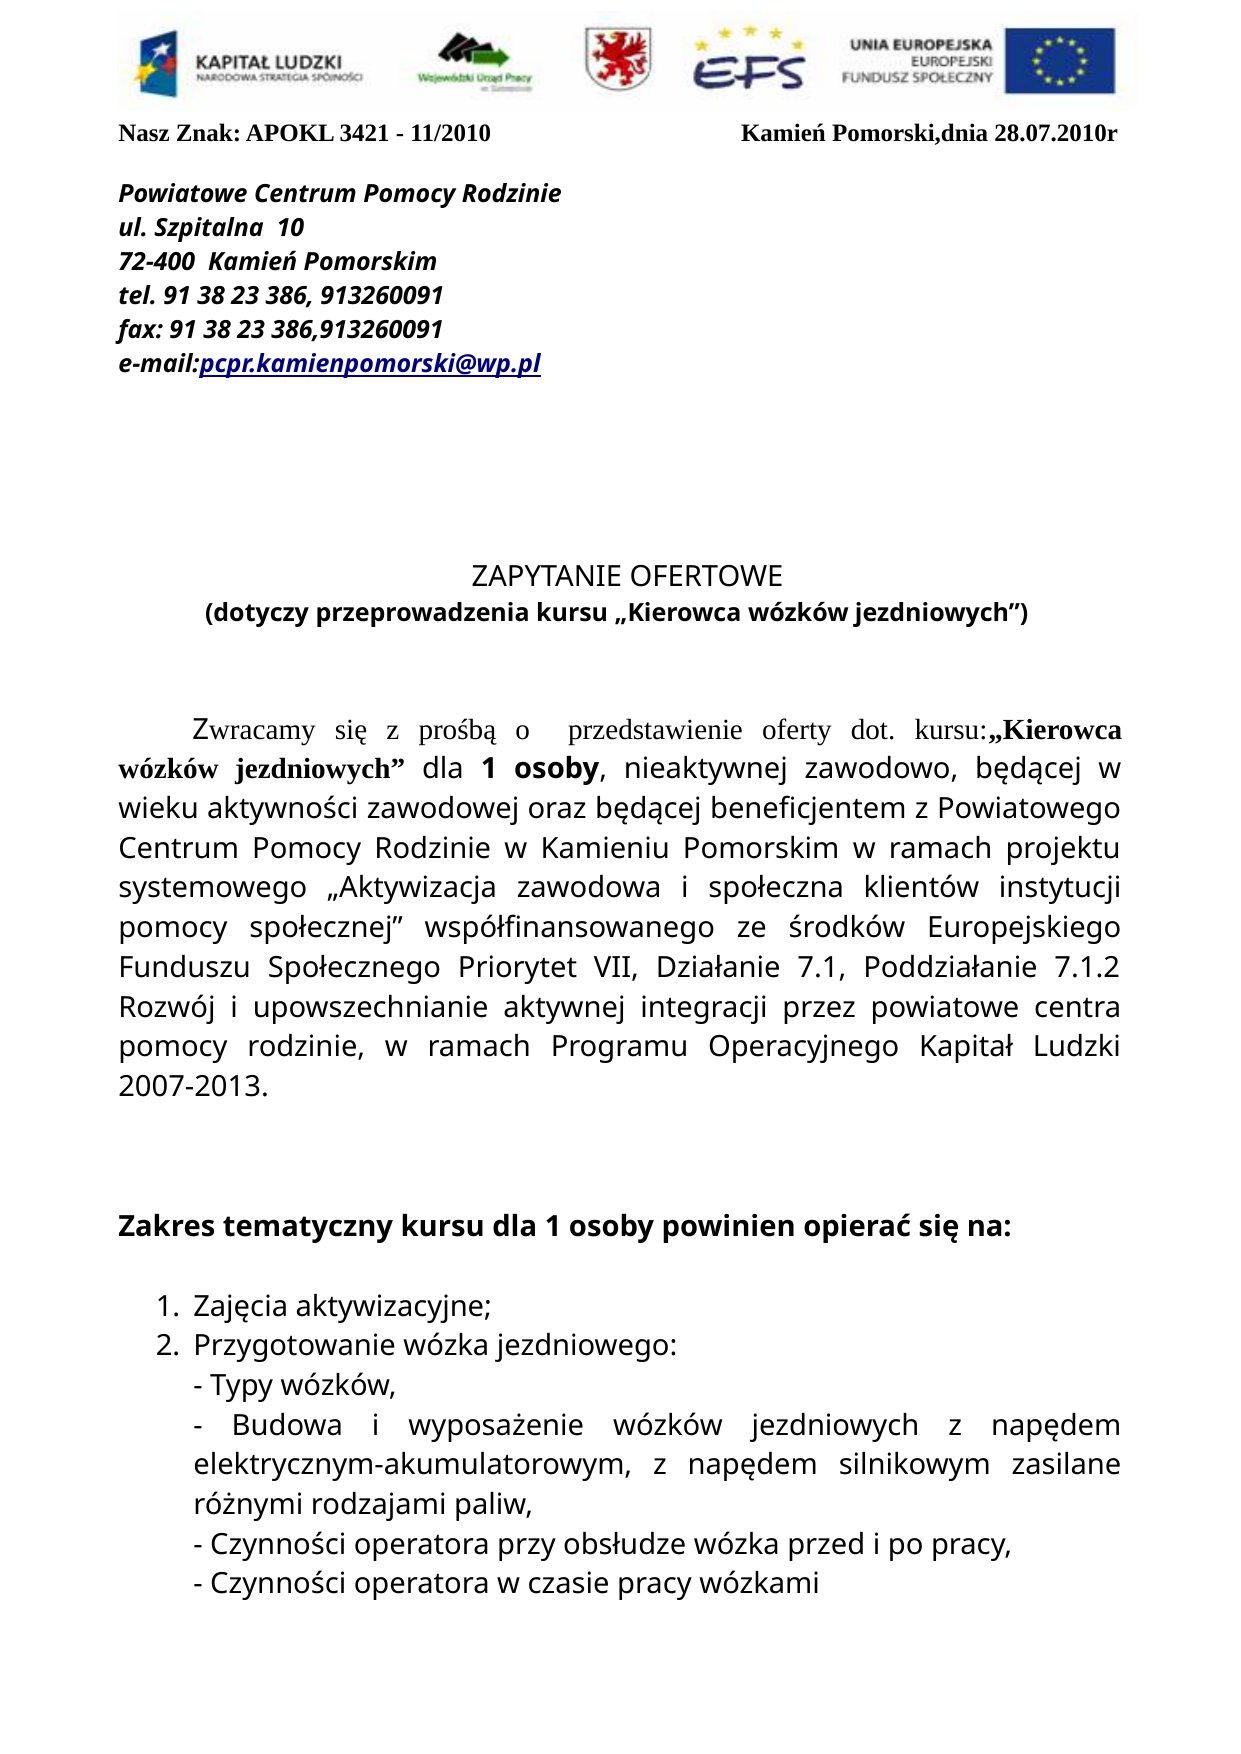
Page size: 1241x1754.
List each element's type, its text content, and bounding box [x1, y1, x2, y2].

text Zakres tematyczny kursu dla 1 osoby powinien opierać się na: [118, 1206, 1122, 1245]
list - Czynności operatora w czasie pracy wózkami [156, 1563, 1122, 1602]
list - Typy wózków, [156, 1364, 1122, 1404]
text (dotyczy przeprowadzenia kursu „Kierowca wózków jezdniowych”) [118, 594, 1122, 629]
list Zajęcia aktywizacyjne; [156, 1285, 1122, 1324]
text Zwracamy się z prośbą o przedstawienie oferty dot. kursu:„Kierowca wózków jezdniowych” dla 1 osoby, nieaktywnej zawodowo, będącej w wieku aktywności zawodowej oraz będącej beneficjentem z Powiatowego Centrum Pomocy Rodzinie w Kamieniu Pomorskim w ramach projektu systemowego „Aktywizacja zawodowa i społeczna klientów instytucji pomocy społecznej” współfinansowanego ze środków Europejskiego Funduszu Społecznego Priorytet VII, Działanie 7.1, Poddziałanie 7.1.2 Rozwój i upowszechnianie aktywnej integracji przez powiatowe centra pomocy rodzinie, w ramach Programu Operacyjnego Kapitał Ludzki 2007-2013. [118, 708, 1122, 1105]
text 72-400 Kamień Pomorskim [118, 244, 1122, 278]
list Przygotowanie wózka jezdniowego: [156, 1324, 1122, 1364]
text ul. Szpitalna 10 [118, 210, 1122, 244]
picture [116, 11, 1139, 111]
text e-mail:pcpr.kamienpomorski@wp.pl [118, 346, 1122, 380]
list - Czynności operatora przy obsłudze wózka przed i po pracy, [156, 1523, 1122, 1563]
text Nasz Znak: APOKL 3421 - 11/2010 Kamień Pomorski,dnia 28.07.2010r [118, 118, 1122, 147]
text Powiatowe Centrum Pomocy Rodzinie [118, 176, 1122, 210]
text fax: 91 38 23 386,913260091 [118, 312, 1122, 346]
text ZAPYTANIE OFERTOWE [118, 555, 1122, 594]
text tel. 91 38 23 386, 913260091 [118, 278, 1122, 312]
list - Budowa i wyposażenie wózków jezdniowych z napędem elektrycznym-akumulatorowym, z napędem silnikowym zasilane różnymi rodzajami paliw, [156, 1404, 1122, 1523]
